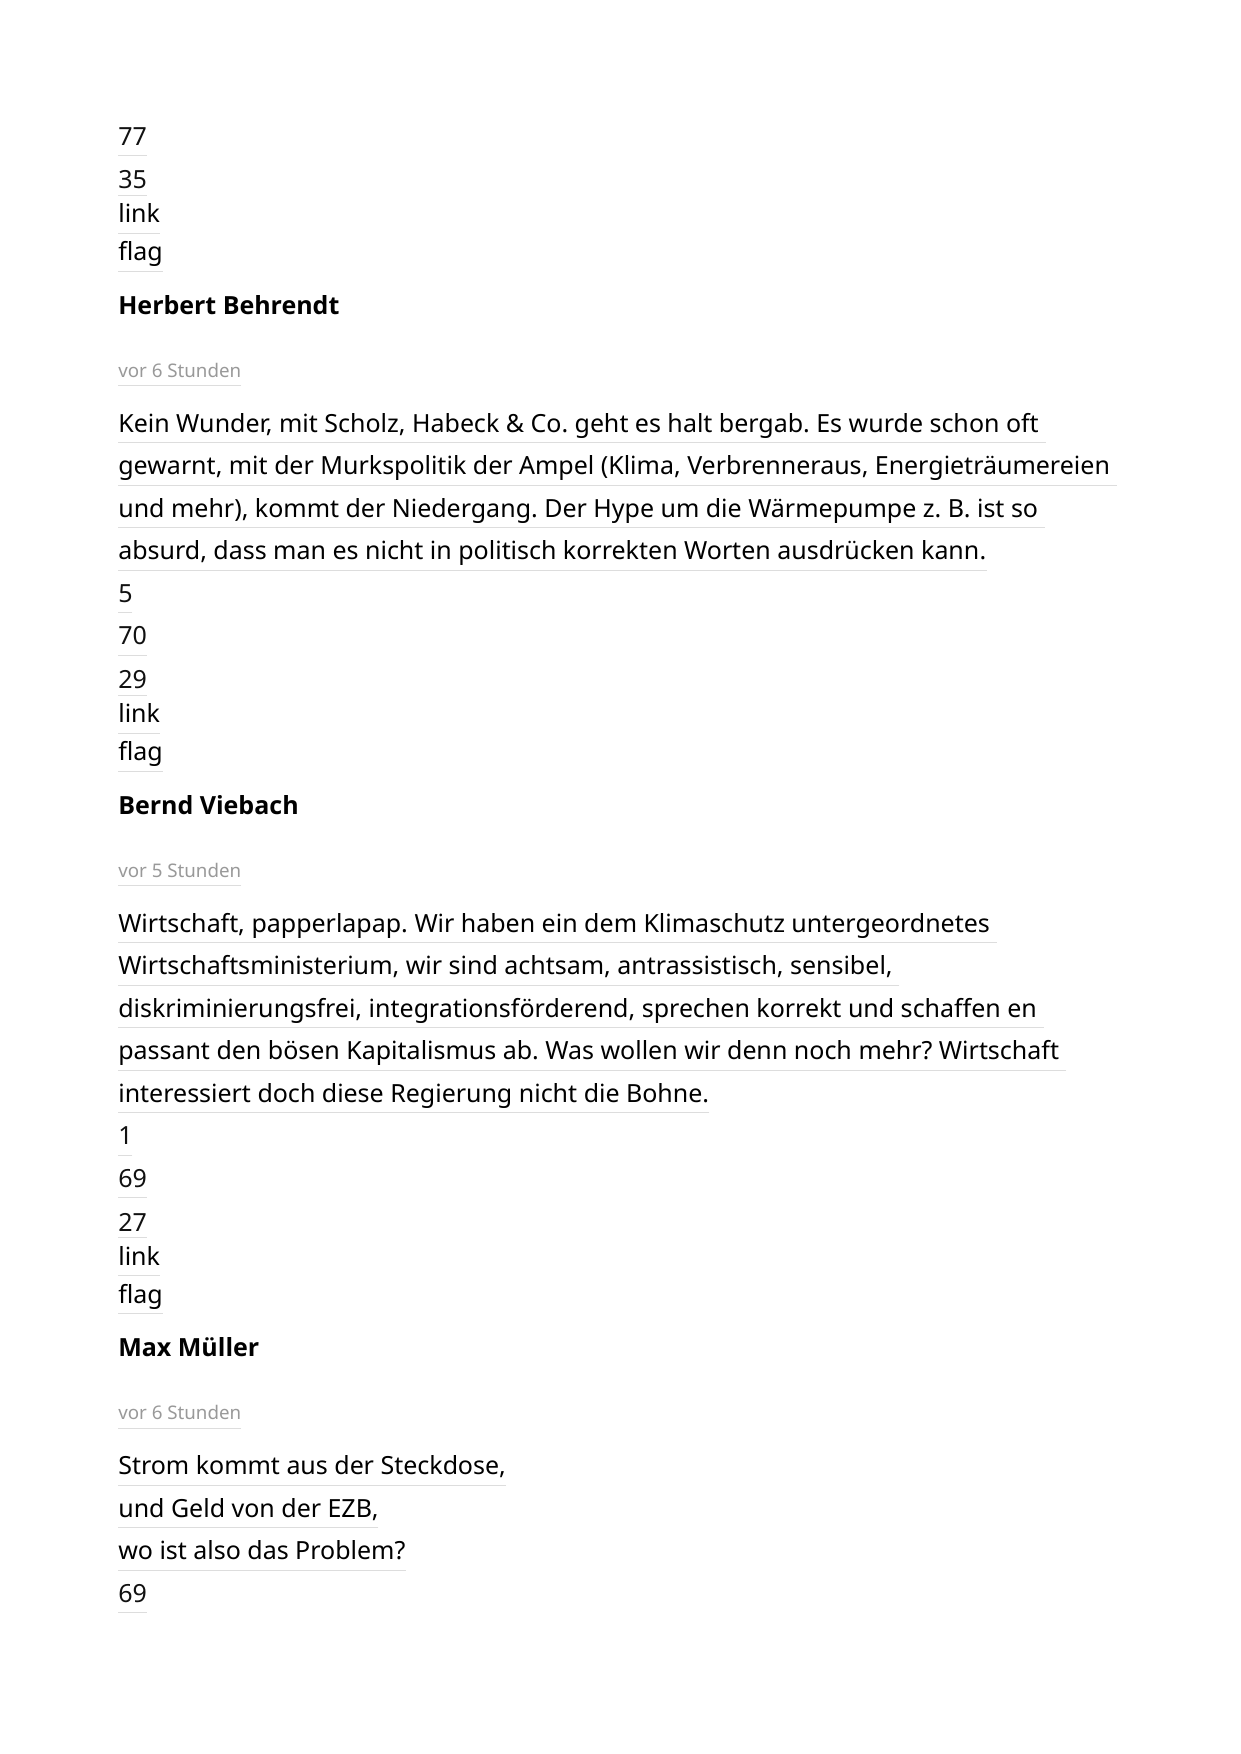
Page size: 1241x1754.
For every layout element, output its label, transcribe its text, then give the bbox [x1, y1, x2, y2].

text link [118, 1238, 1122, 1276]
text 35 [118, 161, 1122, 196]
text Kein Wunder, mit Scholz, Habeck & Co. geht es halt bergab. Es wurde schon oft gewarnt, mit der Murkspolitik der Ampel (Klima, Verbrenneraus, Energieträumereien und mehr), kommt der Niedergang. Der Hype um die Wärmepumpe z. B. ist so absurd, dass man es nicht in politisch korrekten Worten ausdrücken kann. [118, 406, 1122, 571]
text 5 [118, 576, 1122, 613]
text flag [118, 734, 1122, 772]
text 29 [118, 661, 1122, 696]
text Max Müller [118, 1330, 1122, 1364]
text Wirtschaft, papperlapap. Wir haben ein dem Klimaschutz untergeordnetes Wirtschaftsministerium, wir sind achtsam, antrassistisch, sensibel, diskriminierungsfrei, integrationsförderend, sprechen korrekt und schaffen en passant den bösen Kapitalismus ab. Was wollen wir denn noch mehr? Wirtschaft interessiert doch diese Regierung nicht die Bohne. [118, 905, 1122, 1113]
text 69 [118, 1160, 1122, 1198]
text 77 [118, 118, 1122, 156]
text link [118, 196, 1122, 234]
text 1 [118, 1118, 1122, 1156]
text 70 [118, 618, 1122, 656]
text link [118, 696, 1122, 734]
text Bernd Viebach [118, 787, 1122, 822]
text flag [118, 234, 1122, 272]
text flag [118, 1276, 1122, 1314]
text vor 5 Stunden [118, 857, 1117, 886]
text Herbert Behrendt [118, 288, 1122, 322]
text vor 6 Stunden [118, 1399, 1117, 1429]
text vor 6 Stunden [118, 357, 1117, 386]
text 27 [118, 1203, 1122, 1238]
text 69 [118, 1575, 1122, 1613]
text Strom kommt aus der Steckdose, und Geld von der EZB, wo ist also das Problem? [118, 1448, 1122, 1571]
